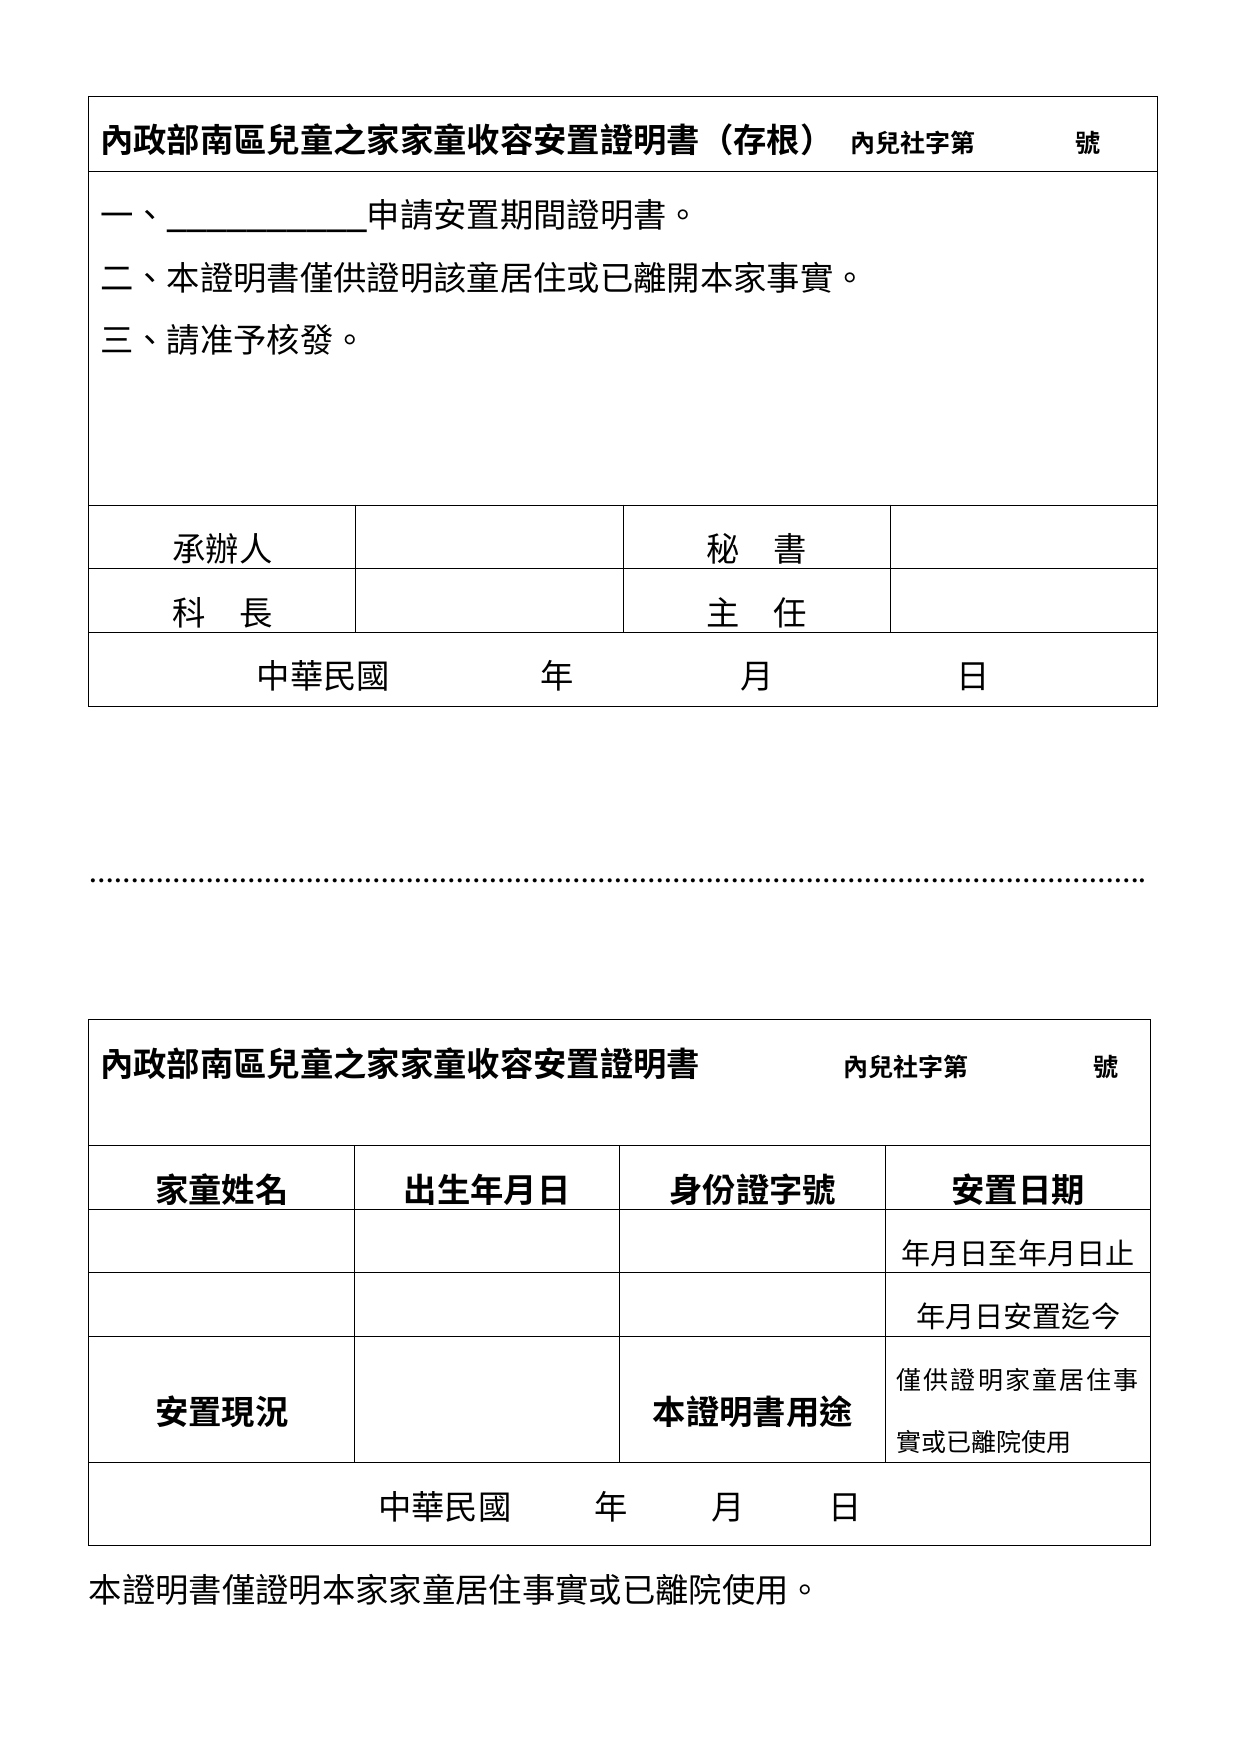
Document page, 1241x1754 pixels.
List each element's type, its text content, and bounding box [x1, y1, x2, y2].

table_cell 年月日安置迄今 [886, 1273, 1150, 1336]
table_cell 秘 書 [624, 506, 890, 568]
table_cell 承辦人 [89, 506, 355, 568]
table_cell [89, 1273, 354, 1336]
table_cell 家童姓名 [89, 1146, 354, 1209]
table_cell [891, 569, 1157, 632]
text 本證明書僅證明本家家童居住事實或已離院使用。 [89, 1546, 1152, 1609]
table_cell 科 長 [89, 569, 355, 632]
table_cell [89, 1210, 354, 1272]
table_cell [356, 506, 623, 568]
text ………………………………………………………………………………………………………………. [89, 832, 1152, 894]
table_cell [891, 506, 1157, 568]
table_cell 主 任 [624, 569, 890, 632]
table_cell 安置現況 [89, 1337, 354, 1462]
table_cell 僅供證明家童居住事實或已離院使用 [886, 1337, 1150, 1462]
table_cell 中華民國 年 月 日 [89, 633, 1157, 706]
table_cell [620, 1273, 885, 1336]
table_cell 一、__________申請安置期間證明書。 二、本證明書僅供證明該童居住或已離開本家事實。 三、請准予核發。 [89, 172, 1157, 504]
table_cell 年月日至年月日止 [886, 1210, 1150, 1272]
table_cell [355, 1337, 619, 1462]
table_header 內政部南區兒童之家家童收容安置證明書 內兒社字第 號 [89, 1020, 1150, 1145]
table_cell [355, 1273, 619, 1336]
table_cell [355, 1210, 619, 1272]
table_cell 身份證字號 [620, 1146, 885, 1209]
table_cell 出生年月日 [355, 1146, 619, 1209]
table_header 內政部南區兒童之家家童收容安置證明書（存根） 內兒社字第 號 [89, 97, 1157, 171]
table_cell 中華民國 年 月 日 [89, 1463, 1150, 1545]
table_cell [620, 1210, 885, 1272]
table_cell 安置日期 [886, 1146, 1150, 1209]
table_cell [356, 569, 623, 632]
table_cell 本證明書用途 [620, 1337, 885, 1462]
